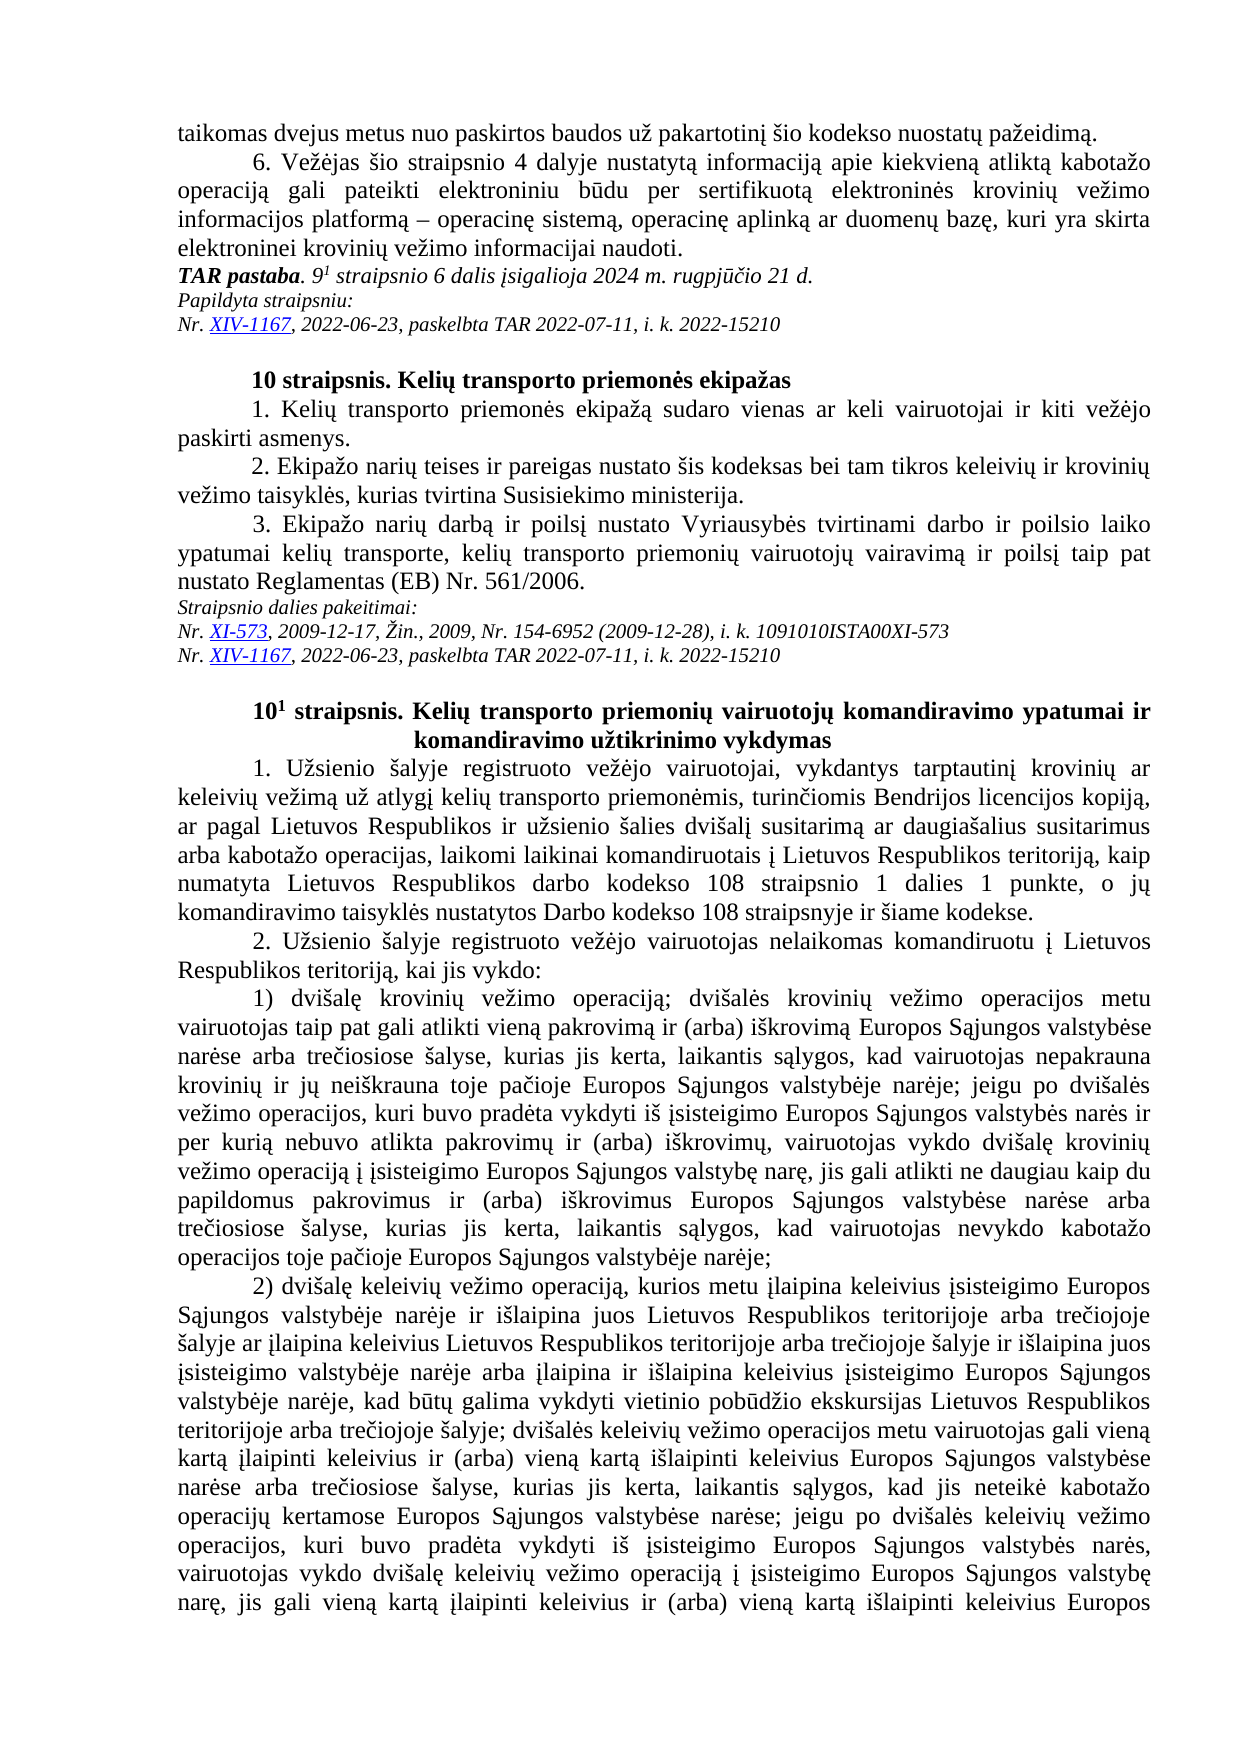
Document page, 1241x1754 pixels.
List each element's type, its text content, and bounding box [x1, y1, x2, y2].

text 10 straipsnis. Kelių transporto priemonės ekipažas [177, 365, 1152, 394]
text 2. Ekipažo narių teises ir pareigas nustato šis kodeksas bei tam tikros keleivių ir krovinių vežimo taisyklės, kurias tvirtina Susisiekimo ministerija. [177, 451, 1152, 509]
text 1. Kelių transporto priemonės ekipažą sudaro vienas ar keli vairuotojai ir kiti vežėjo paskirti asmenys. [177, 394, 1152, 451]
text Nr. XI-573, 2009-12-17, Žin., 2009, Nr. 154-6952 (2009-12-28), i. k. 1091010ISTA00XI-573 [177, 619, 1152, 643]
text Straipsnio dalies pakeitimai: [177, 595, 1152, 619]
text Papildyta straipsniu: [177, 288, 1152, 312]
text TAR pastaba. 91 straipsnio 6 dalis įsigalioja 2024 m. rugpjūčio 21 d. [177, 262, 1152, 288]
text 6. Vežėjas šio straipsnio 4 dalyje nustatytą informaciją apie kiekvieną atliktą kabotažo operaciją gali pateikti elektroniniu būdu per sertifikuotą elektroninės krovinių vežimo informacijos platformą – operacinę sistemą, operacinę aplinką ar duomenų bazę, kuri yra skirta elektroninei krovinių vežimo informacijai naudoti. [177, 147, 1152, 262]
text Nr. XIV-1167, 2022-06-23, paskelbta TAR 2022-07-11, i. k. 2022-15210 [177, 312, 1152, 336]
text 1. Užsienio šalyje registruoto vežėjo vairuotojai, vykdantys tarptautinį krovinių ar keleivių vežimą už atlygį kelių transporto priemonėmis, turinčiomis Bendrijos licencijos kopiją, ar pagal Lietuvos Respublikos ir užsienio šalies dvišalį susitarimą ar daugiašalius susitarimus arba kabotažo operacijas, laikomi laikinai komandiruotais į Lietuvos Respublikos teritoriją, kaip numatyta Lietuvos Respublikos darbo kodekso 108 straipsnio 1 dalies 1 punkte, o jų komandiravimo taisyklės nustatytos Darbo kodekso 108 straipsnyje ir šiame kodekse. [177, 753, 1152, 926]
text 2. Užsienio šalyje registruoto vežėjo vairuotojas nelaikomas komandiruotu į Lietuvos Respublikos teritoriją, kai jis vykdo: [177, 926, 1152, 983]
text 1) dvišalę krovinių vežimo operaciją; dvišalės krovinių vežimo operacijos metu vairuotojas taip pat gali atlikti vieną pakrovimą ir (arba) iškrovimą Europos Sąjungos valstybėse narėse arba trečiosiose šalyse, kurias jis kerta, laikantis sąlygos, kad vairuotojas nepakrauna krovinių ir jų neiškrauna toje pačioje Europos Sąjungos valstybėje narėje; jeigu po dvišalės vežimo operacijos, kuri buvo pradėta vykdyti iš įsisteigimo Europos Sąjungos valstybės narės ir per kurią nebuvo atlikta pakrovimų ir (arba) iškrovimų, vairuotojas vykdo dvišalę krovinių vežimo operaciją į įsisteigimo Europos Sąjungos valstybę narę, jis gali atlikti ne daugiau kaip du papildomus pakrovimus ir (arba) iškrovimus Europos Sąjungos valstybėse narėse arba trečiosiose šalyse, kurias jis kerta, laikantis sąlygos, kad vairuotojas nevykdo kabotažo operacijos toje pačioje Europos Sąjungos valstybėje narėje; [177, 983, 1152, 1271]
text 101 straipsnis. Kelių transporto priemonių vairuotojų komandiravimo ypatumai ir komandiravimo užtikrinimo vykdymas [252, 696, 1152, 753]
text Nr. XIV-1167, 2022-06-23, paskelbta TAR 2022-07-11, i. k. 2022-15210 [177, 643, 1152, 667]
text 2) dvišalę keleivių vežimo operaciją, kurios metu įlaipina keleivius įsisteigimo Europos Sąjungos valstybėje narėje ir išlaipina juos Lietuvos Respublikos teritorijoje arba trečiojoje šalyje ar įlaipina keleivius Lietuvos Respublikos teritorijoje arba trečiojoje šalyje ir išlaipina juos įsisteigimo valstybėje narėje arba įlaipina ir išlaipina keleivius įsisteigimo Europos Sąjungos valstybėje narėje, kad būtų galima vykdyti vietinio pobūdžio ekskursijas Lietuvos Respublikos teritorijoje arba trečiojoje šalyje; dvišalės keleivių vežimo operacijos metu vairuotojas gali vieną kartą įlaipinti keleivius ir (arba) vieną kartą išlaipinti keleivius Europos Sąjungos valstybėse narėse arba trečiosiose šalyse, kurias jis kerta, laikantis sąlygos, kad jis neteikė kabotažo operacijų kertamose Europos Sąjungos valstybėse narėse; jeigu po dvišalės keleivių vežimo operacijos, kuri buvo pradėta vykdyti iš įsisteigimo Europos Sąjungos valstybės narės, vairuotojas vykdo dvišalę keleivių vežimo operaciją į įsisteigimo Europos Sąjungos valstybę narę, jis gali vieną kartą įlaipinti keleivius ir (arba) vieną kartą išlaipinti keleivius Europos [177, 1271, 1152, 1616]
text 3. Ekipažo narių darbą ir poilsį nustato Vyriausybės tvirtinami darbo ir poilsio laiko ypatumai kelių transporte, kelių transporto priemonių vairuotojų vairavimą ir poilsį taip pat nustato Reglamentas (EB) Nr. 561/2006. [177, 509, 1152, 595]
text taikomas dvejus metus nuo paskirtos baudos už pakartotinį šio kodekso nuostatų pažeidimą. [177, 118, 1152, 147]
